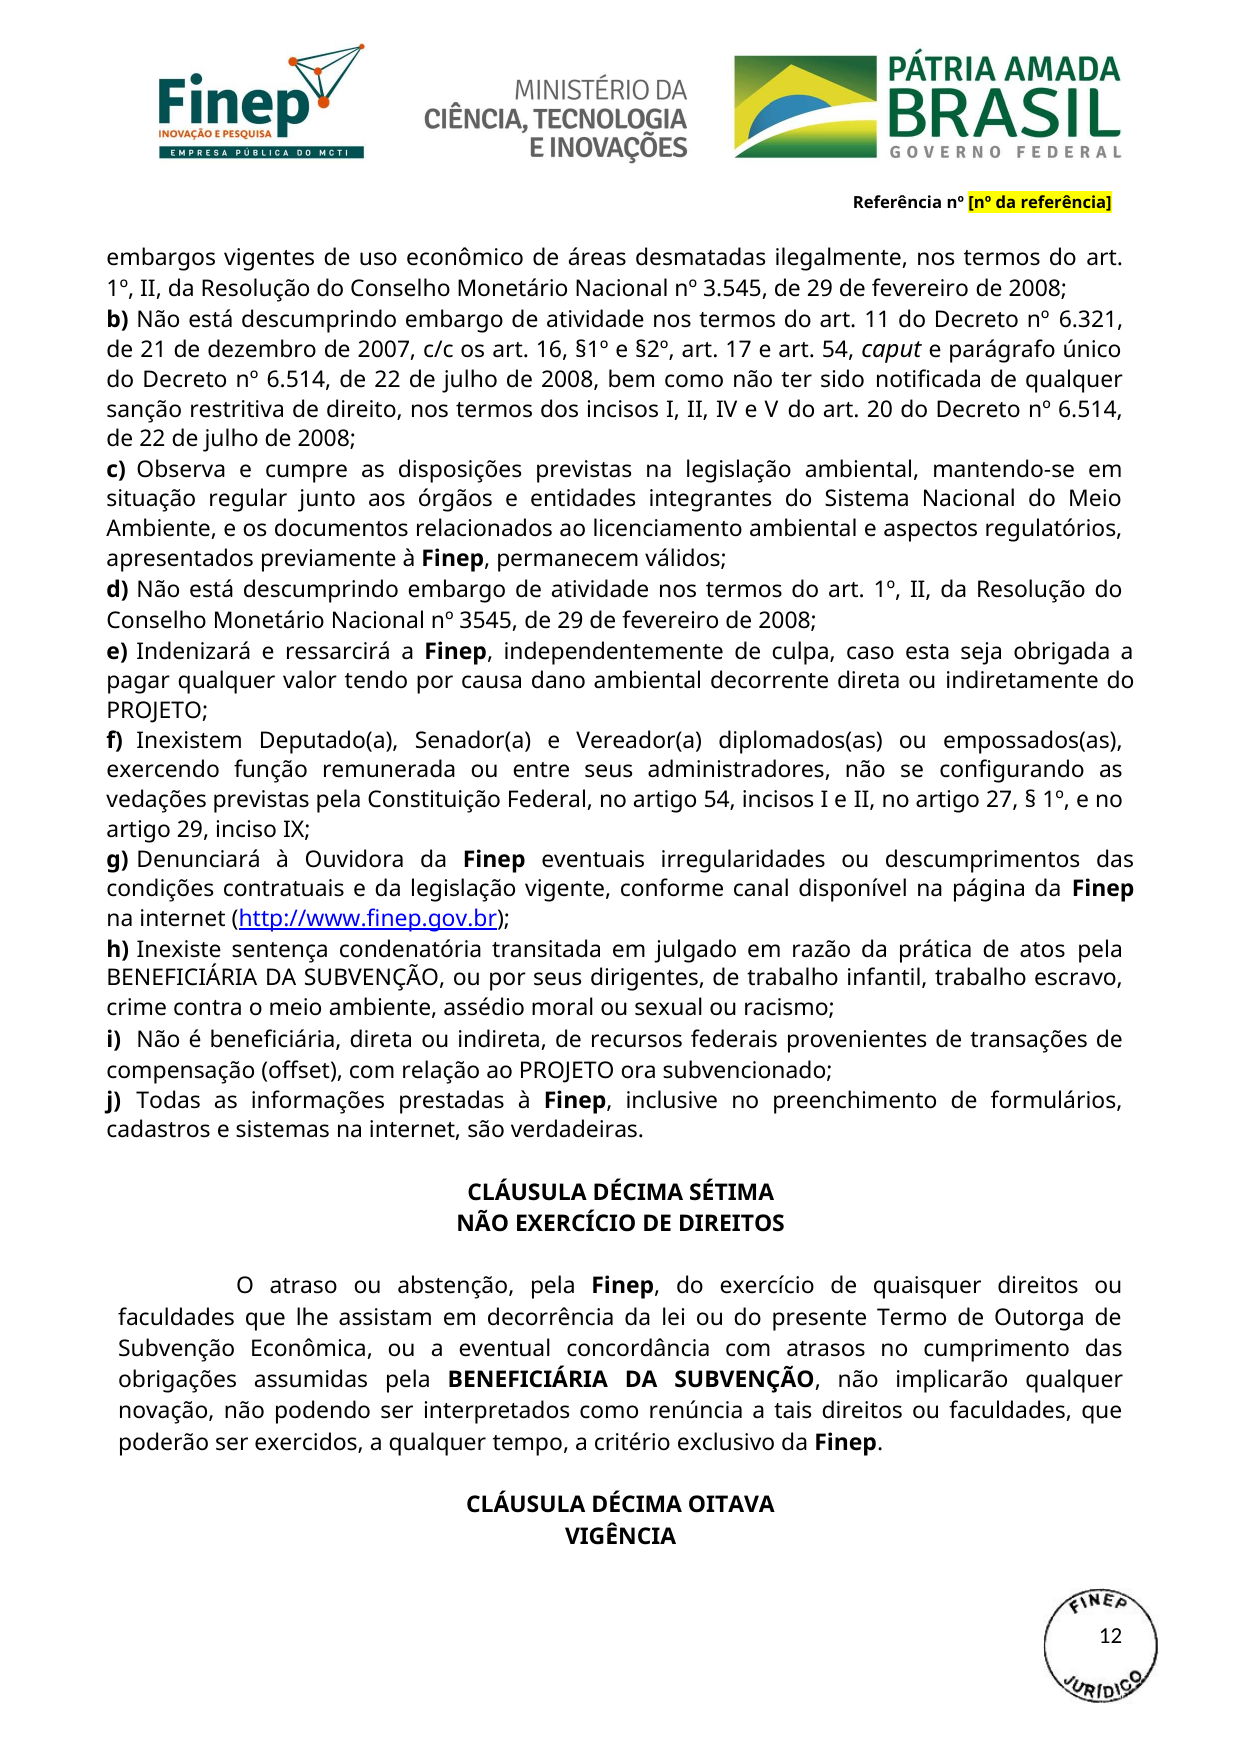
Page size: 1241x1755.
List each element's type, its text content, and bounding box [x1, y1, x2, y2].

list Observa e cumpre as disposições previstas na legislação ambiental, mantendo-se em situação regular junto aos órgãos e entidades integrantes do Sistema Nacional do Meio Ambiente, e os documentos relacionados ao licenciamento ambiental e aspectos regulatórios, apresentados previamente à Finep, permanecem válidos; [106, 454, 1123, 573]
subtitle CLÁUSULA DÉCIMA SÉTIMA NÃO EXERCÍCIO DE DIREITOS [445, 1176, 796, 1239]
list Indenizará e ressarcirá a Finep, independentemente de culpa, caso esta seja obrigada a pagar qualquer valor tendo por causa dano ambiental decorrente direta ou indiretamente do PROJETO; [106, 636, 1134, 725]
list Não está descumprindo embargo de atividade nos termos do art. 1º, II, da Resolução do Conselho Monetário Nacional nº 3545, de 29 de fevereiro de 2008; [106, 573, 1123, 635]
list Todas as informações prestadas à Finep, inclusive no preenchimento de formulários, cadastros e sistemas na internet, são verdadeiras. [106, 1085, 1123, 1144]
list Não é beneficiária, direta ou indireta, de recursos federais provenientes de transações de compensação (offset), com relação ao PROJETO ora subvencionado; [106, 1022, 1123, 1085]
list Não está descumprindo embargo de atividade nos termos do art. 11 do Decreto nº 6.321, de 21 de dezembro de 2007, c/c os art. 16, §1º e §2º, art. 17 e art. 54, caput e parágrafo único do Decreto nº 6.514, de 22 de julho de 2008, bem como não ter sido notificada de qualquer sanção restritiva de direito, nos termos dos incisos I, II, IV e V do art. 20 do Decreto nº 6.514, de 22 de julho de 2008; [106, 304, 1123, 454]
list Inexistem Deputado(a), Senador(a) e Vereador(a) diplomados(as) ou empossados(as), exercendo função remunerada ou entre seus administradores, não se configurando as vedações previstas pela Constituição Federal, no artigo 54, incisos I e II, no artigo 27, § 1º, e no artigo 29, inciso IX; [106, 725, 1123, 844]
text embargos vigentes de uso econômico de áreas desmatadas ilegalmente, nos termos do art. 1º, II, da Resolução do Conselho Monetário Nacional nº 3.545, de 29 de fevereiro de 2008; [106, 241, 1123, 303]
text O atraso ou abstenção, pela Finep, do exercício de quaisquer direitos ou faculdades que lhe assistam em decorrência da lei ou do presente Termo de Outorga de Subvenção Econômica, ou a eventual concordância com atrasos no cumprimento das obrigações assumidas pela BENEFICIÁRIA DA SUBVENÇÃO, não implicarão qualquer novação, não podendo ser interpretados como renúncia a tais direitos ou faculdades, que poderão ser exercidos, a qualquer tempo, a critério exclusivo da Finep. [118, 1269, 1123, 1457]
list Denunciará à Ouvidora da Finep eventuais irregularidades ou descumprimentos das condições contratuais e da legislação vigente, conforme canal disponível na página da Finep na internet (http://www.finep.gov.br); [106, 844, 1134, 933]
list Inexiste sentença condenatória transitada em julgado em razão da prática de atos pela BENEFICIÁRIA DA SUBVENÇÃO, ou por seus dirigentes, de trabalho infantil, trabalho escravo, crime contra o meio ambiente, assédio moral ou sexual ou racismo; [106, 933, 1123, 1022]
subtitle CLÁUSULA DÉCIMA OITAVA VIGÊNCIA [459, 1488, 782, 1551]
